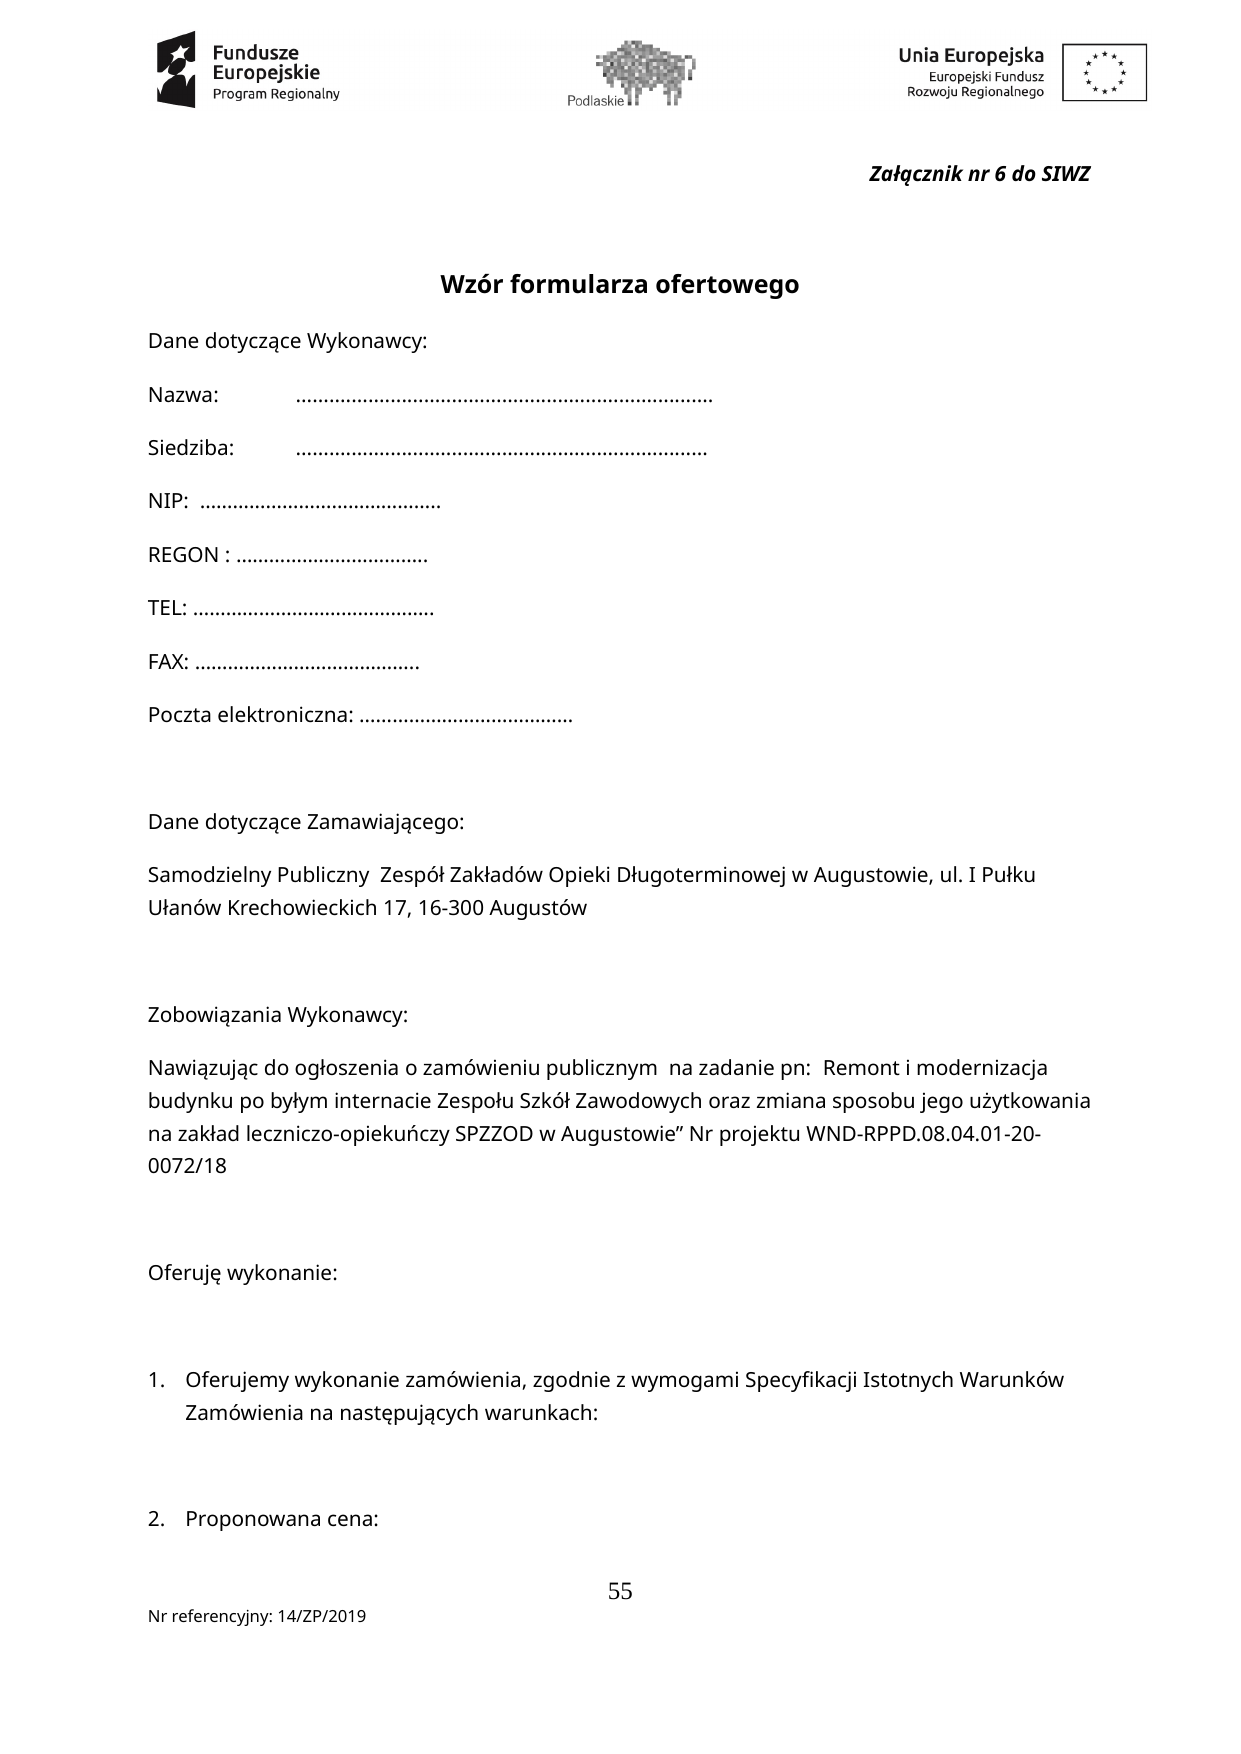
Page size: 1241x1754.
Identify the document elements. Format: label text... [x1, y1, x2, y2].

text Załącznik nr 6 do SIWZ [148, 159, 1092, 188]
list Proponowana cena: [148, 1504, 1092, 1533]
text NIP: …………………………………….. [148, 487, 1092, 515]
text TEL: …………………………………….. [148, 593, 1092, 622]
list Oferujemy wykonanie zamówienia, zgodnie z wymogami Specyfikacji Istotnych Warunków Zamówienia na następujących warunkach: [148, 1365, 1092, 1426]
text Samodzielny Publiczny Zespół Zakładów Opieki Długoterminowej w Augustowie, ul. I Pułku Ułanów Krechowieckich 17, 16-300 Augustów [148, 861, 1092, 922]
text Zobowiązania Wykonawcy: [148, 1000, 1092, 1028]
text Dane dotyczące Zamawiającego: [148, 807, 1092, 836]
text Oferuję wykonanie: [148, 1258, 1092, 1287]
text Poczta elektroniczna: ………………………………… [148, 700, 1092, 729]
text Siedziba: .......................................................................... [148, 433, 1092, 462]
text REGON : …………………………….. [148, 540, 1092, 568]
text Nawiązując do ogłoszenia o zamówieniu publicznym na zadanie pn: Remont i modernizacja budynku po byłym internacie Zespołu Szkół Zawodowych oraz zmiana sposobu jego użytkowania na zakład leczniczo-opiekuńczy SPZZOD w Augustowie” Nr projektu WND-RPPD.08.04.01-20-0072/18 [148, 1053, 1092, 1180]
text Wzór formularza ofertowego [148, 266, 1092, 300]
text Dane dotyczące Wykonawcy: [148, 326, 1092, 355]
text FAX: ………………………………….. [148, 647, 1092, 675]
text Nazwa: ........................................................................... [148, 380, 1092, 408]
